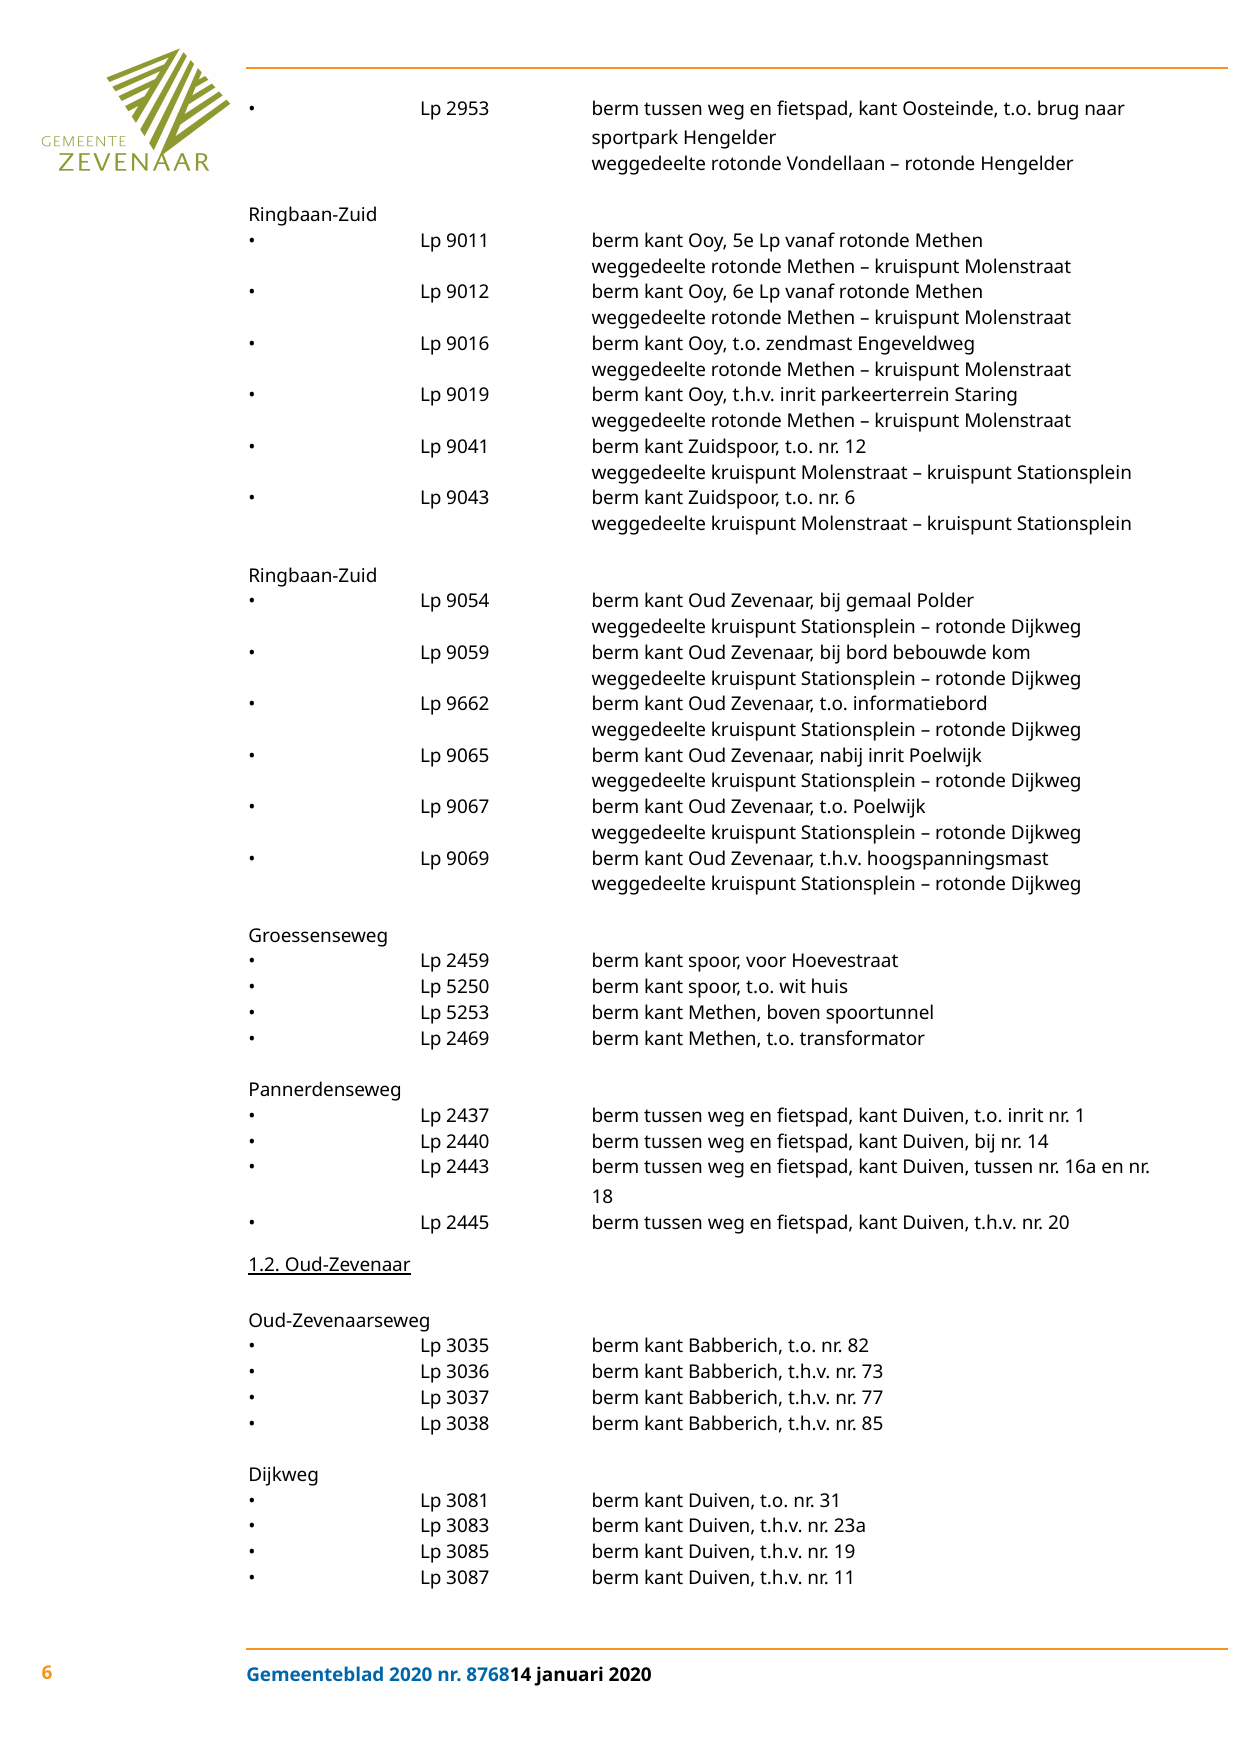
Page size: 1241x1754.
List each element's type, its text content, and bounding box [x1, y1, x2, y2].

table_cell • [248, 1025, 420, 1051]
table_cell • [248, 1209, 420, 1234]
table_cell Pannerdenseweg [248, 1076, 1152, 1102]
table_cell [420, 253, 591, 279]
table_cell Lp 3035 [420, 1333, 591, 1358]
table_cell berm kant Ooy, t.h.v. inrit parkeerterrein Staring [591, 382, 1152, 407]
table_cell weggedeelte kruispunt Stationsplein – rotonde Dijkweg [591, 819, 1152, 845]
table_cell berm kant spoor, voor Hoevestraat [591, 948, 1152, 973]
table_cell [420, 459, 591, 484]
table_cell [591, 536, 1152, 562]
table_cell Lp 9041 [420, 433, 591, 459]
table_cell berm kant Duiven, t.h.v. nr. 23a [591, 1513, 1152, 1538]
table_cell berm kant Duiven, t.h.v. nr. 19 [591, 1538, 1152, 1564]
table_cell Lp 9019 [420, 382, 591, 407]
table_cell weggedeelte kruispunt Molenstraat – kruispunt Stationsplein [591, 459, 1152, 484]
table_cell • [248, 845, 420, 871]
table_cell [248, 459, 420, 484]
table_cell • [248, 1154, 420, 1209]
table_cell Lp 9011 [420, 227, 591, 253]
table_cell berm kant Oud Zevenaar, t.o. informatiebord [591, 690, 1152, 716]
table_cell Lp 9059 [420, 639, 591, 665]
table_cell Lp 2459 [420, 948, 591, 973]
table_cell Lp 2440 [420, 1128, 591, 1153]
table_cell • [248, 1128, 420, 1153]
table_cell [420, 819, 591, 845]
table_cell berm kant Methen, t.o. transformator [591, 1025, 1152, 1051]
table_cell berm kant Oud Zevenaar, t.h.v. hoogspanningsmast [591, 845, 1152, 871]
table_cell weggedeelte kruispunt Stationsplein – rotonde Dijkweg [591, 665, 1152, 690]
table_cell • [248, 433, 420, 459]
table_cell • [248, 588, 420, 613]
table_cell weggedeelte kruispunt Stationsplein – rotonde Dijkweg [591, 871, 1152, 896]
table_cell weggedeelte kruispunt Stationsplein – rotonde Dijkweg [591, 768, 1152, 793]
table_cell [420, 768, 591, 793]
table_cell [248, 716, 420, 742]
table_cell • [248, 1333, 420, 1358]
table_cell Lp 3038 [420, 1410, 591, 1435]
table_cell [248, 896, 420, 922]
table_cell berm tussen weg en fietspad, kant Duiven, bij nr. 14 [591, 1128, 1152, 1153]
table_cell [248, 305, 420, 330]
table_cell weggedeelte rotonde Vondellaan – rotonde Hengelder [591, 150, 1152, 176]
table_cell [591, 896, 1152, 922]
table_cell weggedeelte kruispunt Stationsplein – rotonde Dijkweg [591, 716, 1152, 742]
table_cell Lp 2443 [420, 1154, 591, 1209]
table_cell Lp 9069 [420, 845, 591, 871]
table_cell berm kant spoor, t.o. wit huis [591, 974, 1152, 999]
table_cell [420, 150, 591, 176]
table_cell berm tussen weg en fietspad, kant Duiven, tussen nr. 16a en nr. 18 [591, 1154, 1152, 1209]
table_cell berm kant Duiven, t.h.v. nr. 11 [591, 1564, 1152, 1590]
table_cell berm kant Zuidspoor, t.o. nr. 12 [591, 433, 1152, 459]
table_cell [420, 716, 591, 742]
table_cell [248, 408, 420, 433]
table_cell Lp 5250 [420, 974, 591, 999]
table_cell berm kant Babberich, t.h.v. nr. 73 [591, 1358, 1152, 1384]
table_cell [248, 1051, 420, 1076]
table_cell berm kant Babberich, t.o. nr. 82 [591, 1333, 1152, 1358]
table_cell Lp 9662 [420, 690, 591, 716]
table_cell berm kant Babberich, t.h.v. nr. 85 [591, 1410, 1152, 1435]
table_cell • [248, 793, 420, 819]
table_cell [248, 768, 420, 793]
table_cell berm kant Babberich, t.h.v. nr. 77 [591, 1384, 1152, 1410]
table_cell Lp 2437 [420, 1102, 591, 1128]
table_header Oud-Zevenaarseweg [248, 1307, 1152, 1332]
table_cell Lp 2469 [420, 1025, 591, 1051]
table_cell • [248, 1487, 420, 1513]
table_cell berm kant Oud Zevenaar, nabij inrit Poelwijk [591, 742, 1152, 768]
table_cell Lp 3087 [420, 1564, 591, 1590]
table_cell • [248, 639, 420, 665]
table_cell [420, 1051, 591, 1076]
table_cell • [248, 690, 420, 716]
table_cell [420, 356, 591, 382]
table_cell • [248, 1102, 420, 1128]
table_cell Lp 9065 [420, 742, 591, 768]
table_cell berm kant Ooy, 5e Lp vanaf rotonde Methen [591, 227, 1152, 253]
table_cell [248, 1435, 420, 1461]
table_cell berm kant Ooy, t.o. zendmast Engeveldweg [591, 330, 1152, 356]
table_cell berm kant Methen, boven spoortunnel [591, 999, 1152, 1025]
table_cell Lp 3081 [420, 1487, 591, 1513]
table_cell • [248, 948, 420, 973]
table_cell [420, 408, 591, 433]
table_cell Lp 9067 [420, 793, 591, 819]
table_cell • [248, 742, 420, 768]
table_cell • [248, 227, 420, 253]
table_cell [420, 176, 591, 202]
table_cell [420, 305, 591, 330]
table_cell weggedeelte rotonde Methen – kruispunt Molenstraat [591, 408, 1152, 433]
table_cell [248, 871, 420, 896]
table_cell weggedeelte rotonde Methen – kruispunt Molenstraat [591, 253, 1152, 279]
table_cell [248, 536, 420, 562]
table_cell berm kant Oud Zevenaar, bij bord bebouwde kom [591, 639, 1152, 665]
table_cell Lp 3036 [420, 1358, 591, 1384]
table_cell [420, 536, 591, 562]
table_cell berm kant Oud Zevenaar, bij gemaal Polder [591, 588, 1152, 613]
table_cell • [248, 1358, 420, 1384]
table_cell Lp 9043 [420, 485, 591, 510]
table_cell • [248, 485, 420, 510]
table_cell berm tussen weg en fietspad, kant Oosteinde, t.o. brug naar sportpark Hengelder [591, 95, 1152, 150]
picture [41, 47, 231, 172]
table_cell weggedeelte rotonde Methen – kruispunt Molenstraat [591, 356, 1152, 382]
table_cell • [248, 330, 420, 356]
table_cell [420, 1435, 591, 1461]
table_cell • [248, 999, 420, 1025]
table_cell Ringbaan-Zuid [248, 202, 1152, 227]
table_cell [248, 356, 420, 382]
table_cell Lp 9012 [420, 279, 591, 304]
table_cell berm kant Ooy, 6e Lp vanaf rotonde Methen [591, 279, 1152, 304]
table_cell Dijkweg [248, 1461, 1152, 1487]
table_cell weggedeelte kruispunt Molenstraat – kruispunt Stationsplein [591, 510, 1152, 536]
table_cell Lp 2953 [420, 95, 591, 150]
table_cell • [248, 974, 420, 999]
table_cell [591, 1435, 1152, 1461]
table_cell [248, 176, 420, 202]
table_cell [420, 896, 591, 922]
table_cell Lp 3037 [420, 1384, 591, 1410]
table_cell berm kant Zuidspoor, t.o. nr. 6 [591, 485, 1152, 510]
table_cell [248, 510, 420, 536]
table_cell Lp 9054 [420, 588, 591, 613]
table_cell berm tussen weg en fietspad, kant Duiven, t.h.v. nr. 20 [591, 1209, 1152, 1234]
table_cell [420, 510, 591, 536]
table_cell • [248, 1513, 420, 1538]
table_cell • [248, 1384, 420, 1410]
table_cell weggedeelte rotonde Methen – kruispunt Molenstraat [591, 305, 1152, 330]
table_cell [591, 1051, 1152, 1076]
table_cell weggedeelte kruispunt Stationsplein – rotonde Dijkweg [591, 613, 1152, 639]
table_cell Lp 2445 [420, 1209, 591, 1234]
table_cell Groessenseweg [248, 922, 1152, 948]
table_cell • [248, 279, 420, 304]
table_cell berm tussen weg en fietspad, kant Duiven, t.o. inrit nr. 1 [591, 1102, 1152, 1128]
table_cell [420, 613, 591, 639]
table_cell Lp 3085 [420, 1538, 591, 1564]
table_cell [591, 176, 1152, 202]
table_cell berm kant Duiven, t.o. nr. 31 [591, 1487, 1152, 1513]
table_cell berm kant Oud Zevenaar, t.o. Poelwijk [591, 793, 1152, 819]
table_cell [248, 819, 420, 845]
table_cell [248, 665, 420, 690]
table_cell [420, 665, 591, 690]
table_cell • [248, 1538, 420, 1564]
table_cell [420, 871, 591, 896]
table_cell [248, 150, 420, 176]
table_cell Lp 9016 [420, 330, 591, 356]
text 1.2. Oud-Zevenaar [248, 1251, 1152, 1277]
table_cell Lp 5253 [420, 999, 591, 1025]
table_cell Lp 3083 [420, 1513, 591, 1538]
table_cell • [248, 95, 420, 150]
table_cell Ringbaan-Zuid [248, 562, 1152, 587]
table_cell • [248, 382, 420, 407]
table_cell [248, 253, 420, 279]
table_cell [248, 613, 420, 639]
table_cell • [248, 1564, 420, 1590]
table_cell • [248, 1410, 420, 1435]
